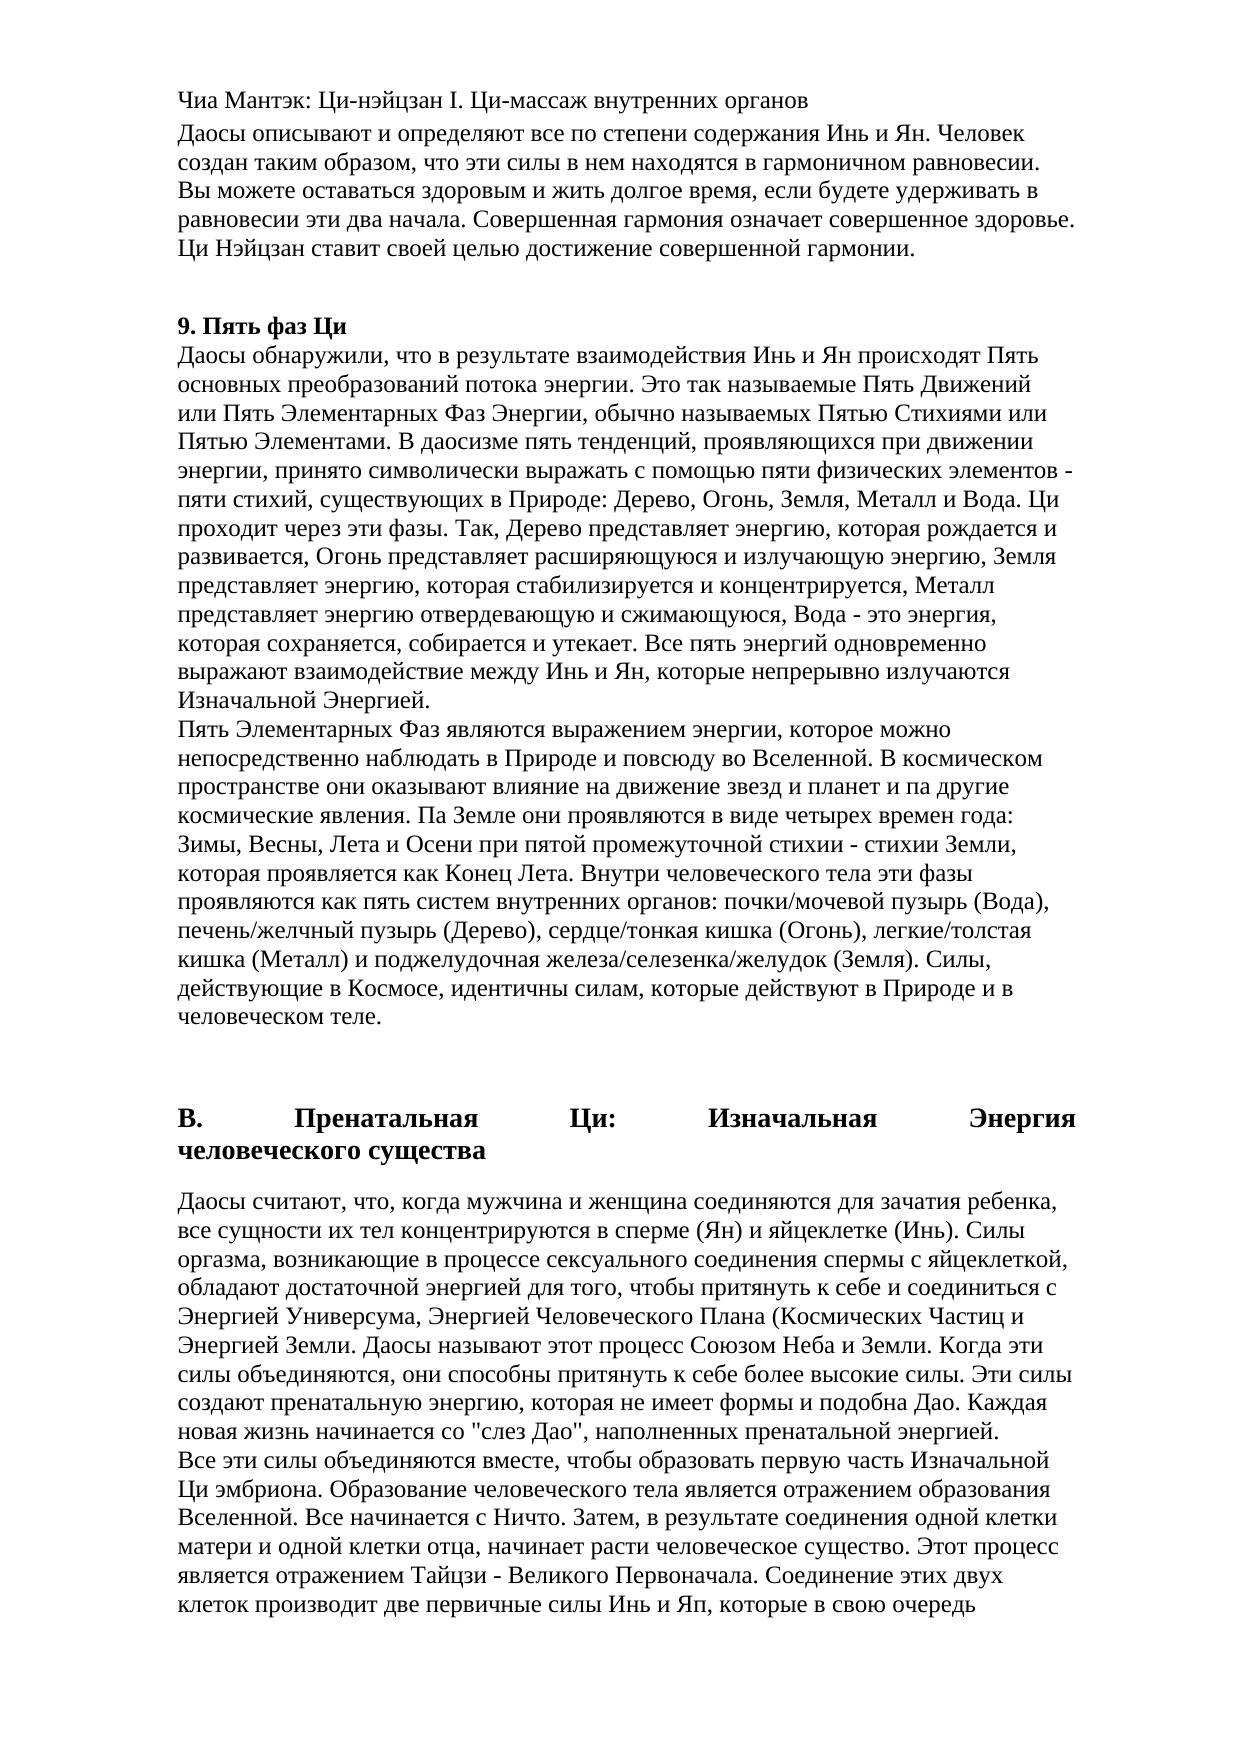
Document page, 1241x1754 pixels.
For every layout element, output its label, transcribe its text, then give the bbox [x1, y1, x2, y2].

text 9. Пять фаз Ци Даосы обнаружили, что в результате взаимодействия Инь и Ян происходят Пять основных преобразований потока энергии. Это так называемые Пять Движений или Пять Элементарных Фаз Энергии, обычно называемых Пятью Стихиями или Пятью Элементами. В даосизме пять тенденций, проявляющихся при движении энергии, принято символически выражать с помощью пяти физических элементов - пяти стихий, существующих в Природе: Дерево, Огонь, Земля, Металл и Вода. Ци проходит через эти фазы. Так, Дерево представляет энергию, которая рождается и развивается, Огонь представляет расширяющуюся и излучающую энергию, Земля представляет энергию, которая стабилизируется и концентрируется, Металл представляет энергию отвердевающую и сжимающуюся, Вода - это энергия, которая сохраняется, собирается и утекает. Все пять энергий одновременно выражают взаимодействие между Инь и Ян, которые непрерывно излучаются Изначальной Энергией. Пять Элементарных Фаз являются выражением энергии, которое можно непосредственно наблюдать в Природе и повсюду во Вселенной. В космическом пространстве они оказывают влияние на движение звезд и планет и па другие космические явления. Па Земле они проявляются в виде четырех времен года: Зимы, Весны, Лета и Осени при пятой промежуточной стихии - стихии Земли, которая проявляется как Конец Лета. Внутри человеческого тела эти фазы проявляются как пять систем внутренних органов: почки/мочевой пузырь (Вода), печень/желчный пузырь (Дерево), сердце/тонкая кишка (Огонь), легкие/толстая кишка (Металл) и поджелудочная железа/селезенка/желудок (Земля). Силы, действующие в Космосе, идентичны силам, которые действуют в Природе и в человеческом теле. [177, 283, 1076, 1030]
text Даосы описывают и определяют все по степени содержания Инь и Ян. Человек создан таким образом, что эти силы в нем находятся в гармоничном равновесии. Вы можете оставаться здоровым и жить долгое время, если будете удерживать в равновесии эти два начала. Совершенная гармония означает совершенное здоровье. Ци Нэйцзан ставит своей целью достижение совершенной гармонии. [177, 118, 1076, 262]
text Даосы считают, что, когда мужчина и женщина соединяются для зачатия ребенка, все сущности их тел концентрируются в сперме (Ян) и яйцеклетке (Инь). Силы оргазма, возникающие в процессе сексуального соединения спермы с яйцеклеткой, обладают достаточной энергией для того, чтобы притянуть к себе и соединиться с Энергией Универсума, Энергией Человеческого Плана (Космических Частиц и Энергией Земли. Даосы называют этот процесс Союзом Неба и Земли. Когда эти силы объединяются, они способны притянуть к себе более высокие силы. Эти силы создают пренатальную энергию, которая не имеет формы и подобна Дао. Каждая новая жизнь начинается со "слез Дао", наполненных пренатальной энергией. Все эти силы объединяются вместе, чтобы образовать первую часть Изначальной Ци эмбриона. Образование человеческого тела является отражением образования Вселенной. Все начинается с Ничто. Затем, в результате соединения одной клетки матери и одной клетки отца, начинает расти человеческое существо. Этот процесс является отражением Тайцзи - Великого Первоначала. Соединение этих двух клеток производит две первичные силы Инь и Яп, которые в свою очередь [177, 1186, 1076, 1617]
text В. Пренатальная Ци: Изначальная Энергия человеческого существа [177, 1101, 1076, 1165]
